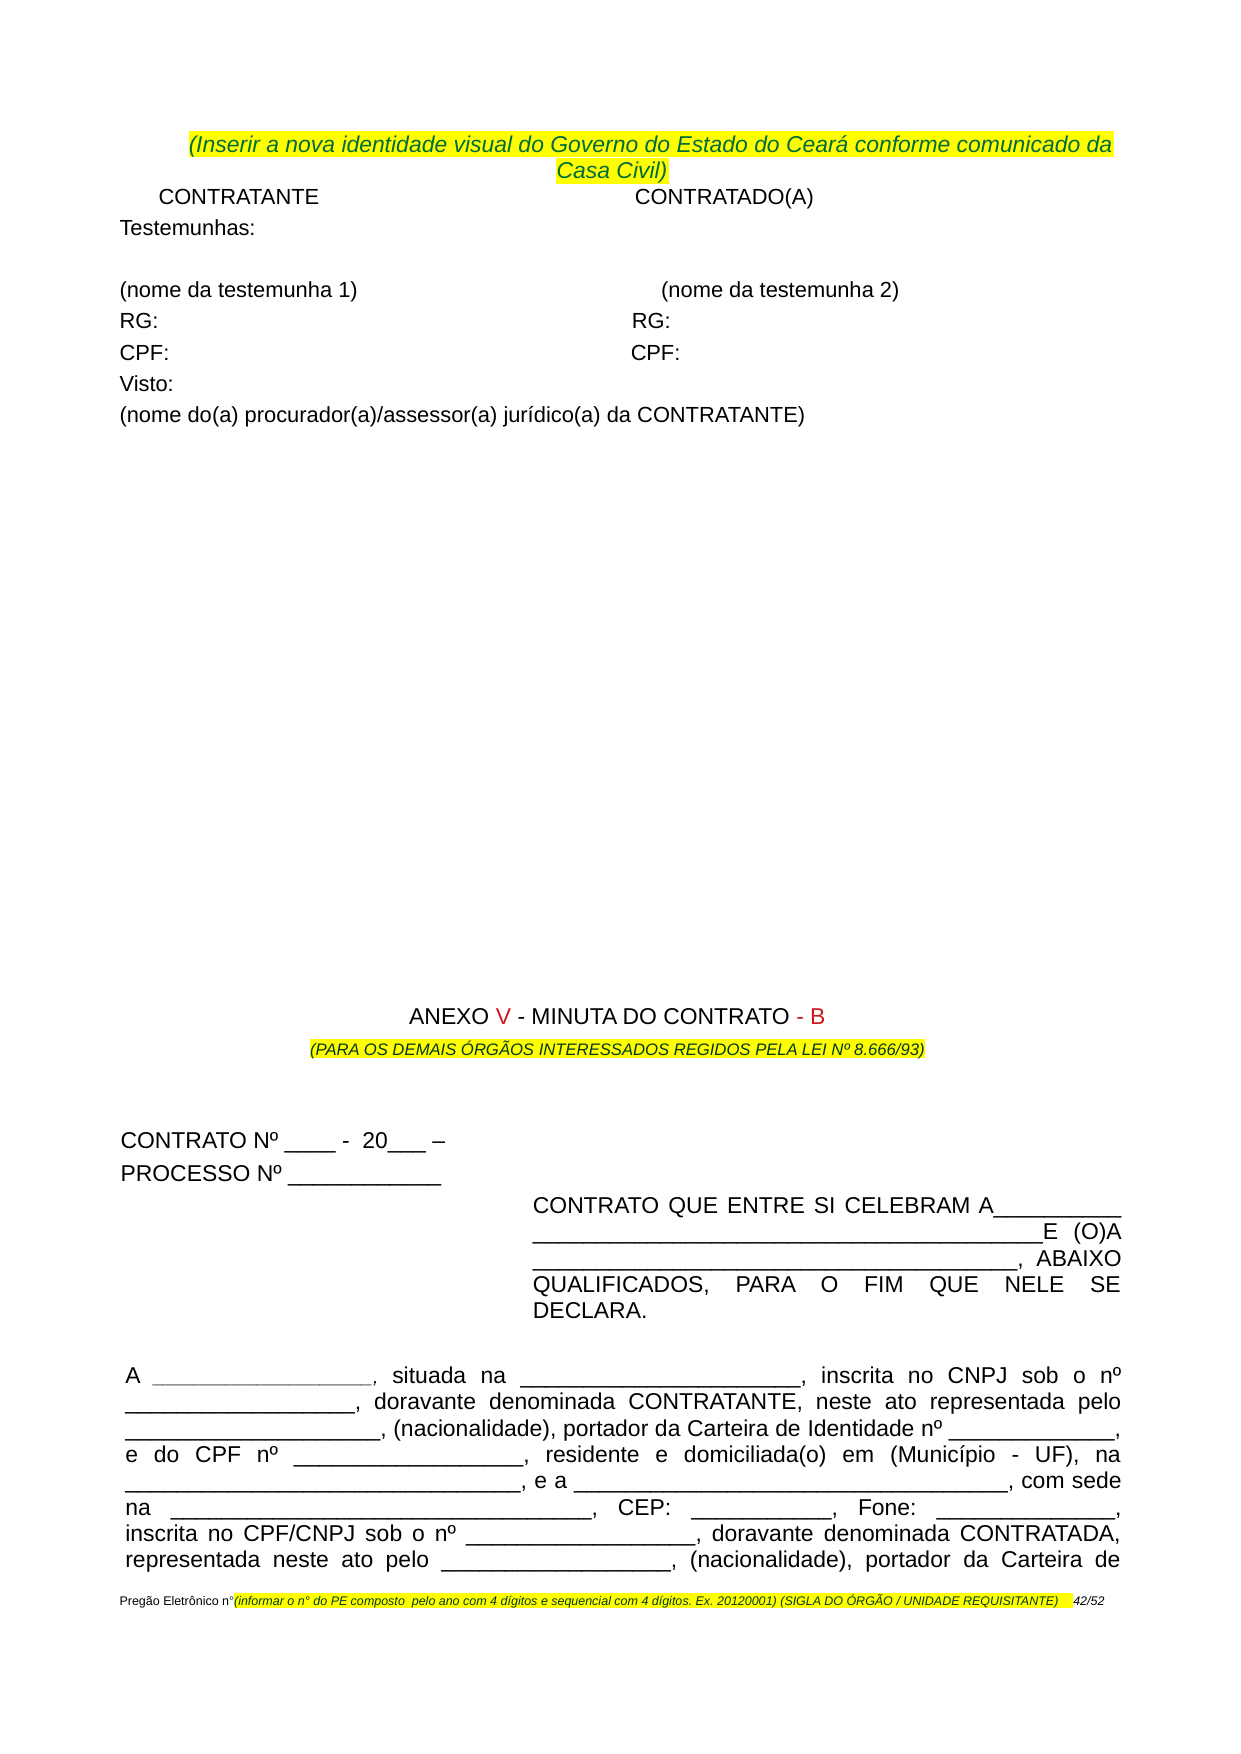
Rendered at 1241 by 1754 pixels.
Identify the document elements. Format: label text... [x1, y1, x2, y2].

text CONTRATO Nº ____ - 20___ – [120, 1127, 1121, 1154]
text CONTRATO QUE ENTRE SI CELEBRAM A__________ ________________________________________E (O)A ______________________________________, ABAIXO QUALIFICADOS, PARA O FIM QUE NELE SE DECLARA. [533, 1192, 1121, 1324]
text A _____________________, situada na ______________________, inscrita no CNPJ sob o nº __________________, doravante denominada CONTRATANTE, neste ato representada pelo ____________________, (nacionalidade), portador da Carteira de Identidade nº _____________, e do CPF nº __________________, residente e domiciliada(o) em (Município - UF), na _______________________________, e a __________________________________, com sede na _________________________________, CEP: ___________, Fone: ______________, inscrita no CPF/CNPJ sob o nº __________________, doravante denominada CONTRATADA, representada neste ato pelo __________________, (nacionalidade), portador da Carteira de [125, 1362, 1121, 1573]
text CPF: CPF: [119, 339, 1121, 365]
text PROCESSO Nº ____________ [120, 1160, 1121, 1186]
text (PARA OS DEMAIS ÓRGÃOS INTERESSADOS REGIDOS PELA LEI Nº 8.666/93) [119, 1035, 1121, 1059]
text Testemunhas: [119, 215, 1121, 240]
text RG: RG: [119, 308, 1121, 334]
text ANEXO V - MINUTA DO CONTRATO - B [119, 1003, 1121, 1029]
text CONTRATANTE CONTRATADO(A) [158, 184, 1122, 209]
text (nome da testemunha 1) (nome da testemunha 2) [119, 277, 1121, 302]
text (nome do(a) procurador(a)/assessor(a) jurídico(a) da CONTRATANTE) [119, 402, 1121, 427]
text Visto: [119, 371, 1121, 396]
